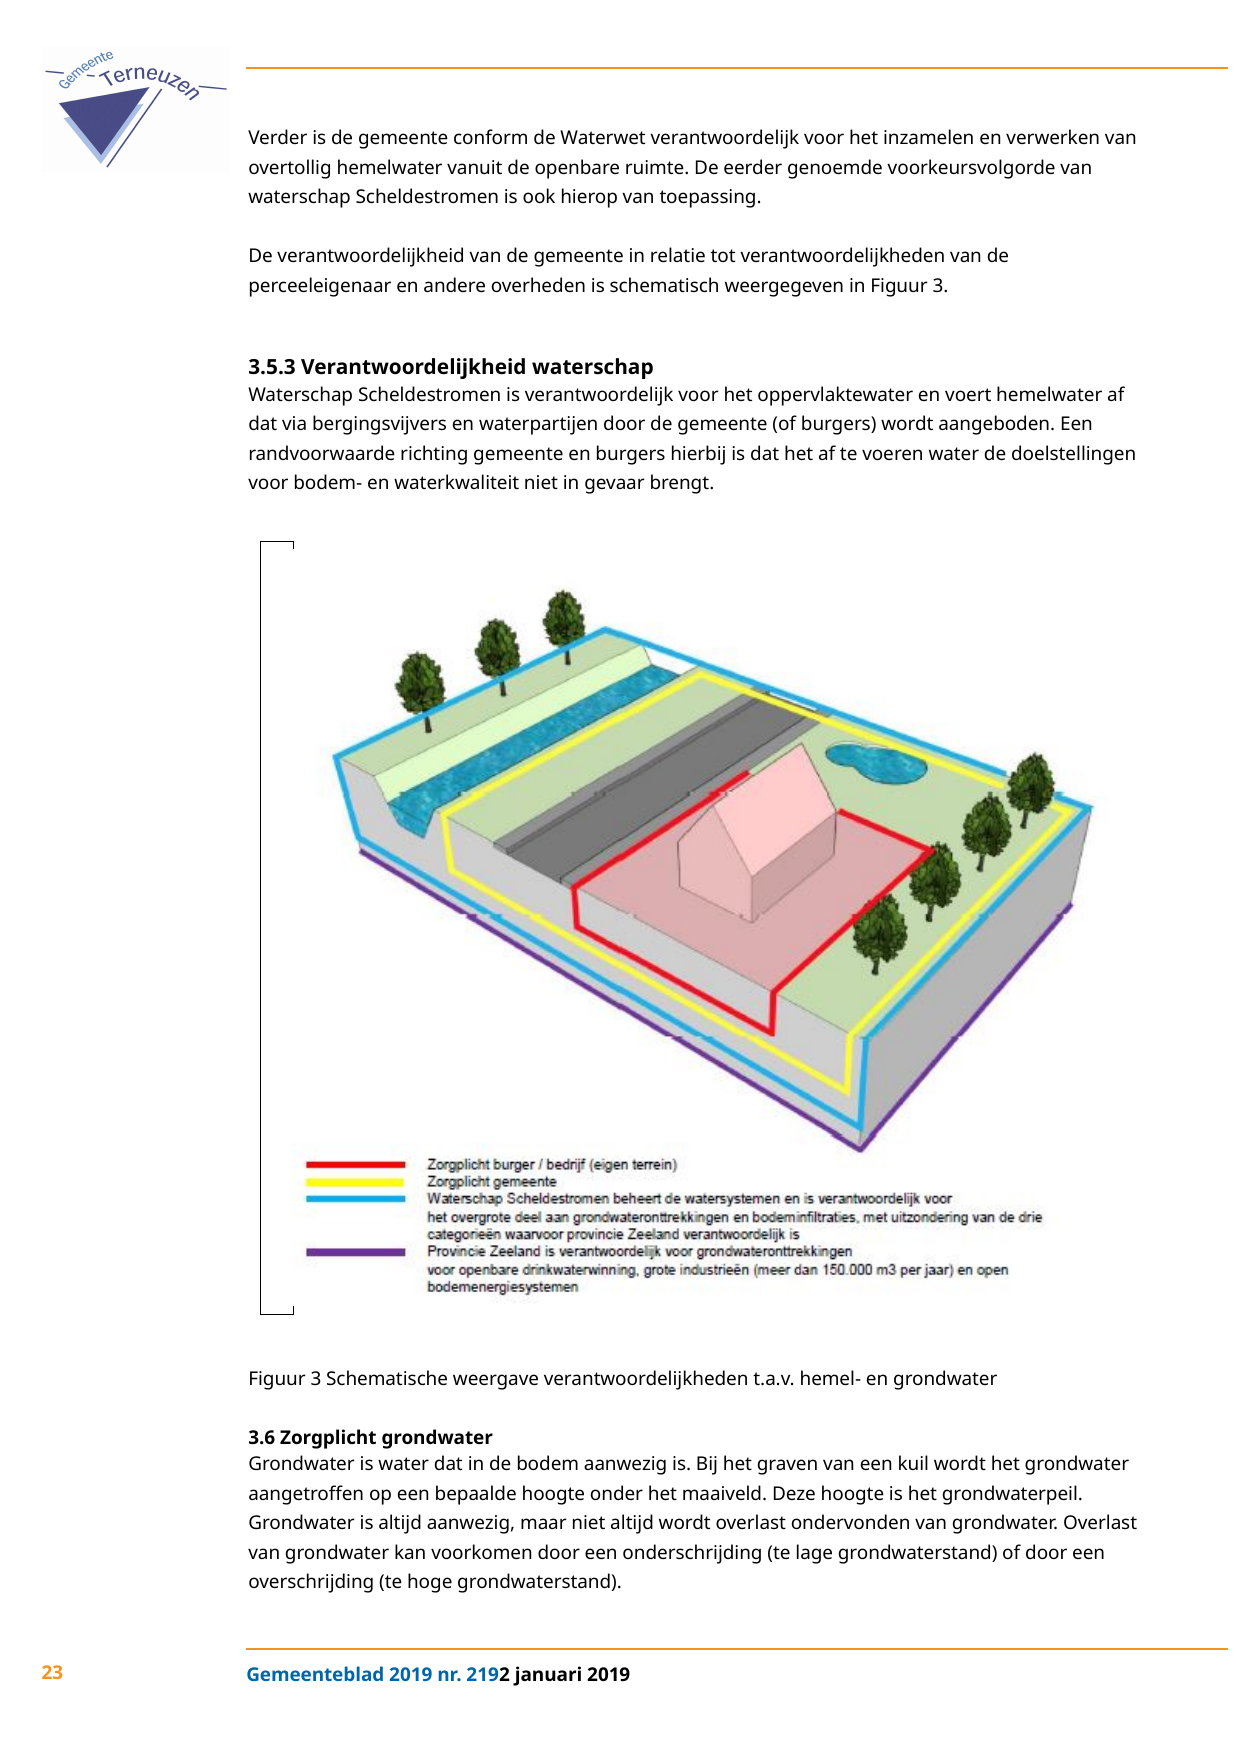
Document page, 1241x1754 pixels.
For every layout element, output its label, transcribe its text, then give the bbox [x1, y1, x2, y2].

text Waterschap Scheldestromen is verantwoordelijk voor het oppervlaktewater en voert hemelwater af dat via bergingsvijvers en waterpartijen door de gemeente (of burgers) wordt aangeboden. Een randvoorwaarde richting gemeente en burgers hierbij is dat het af te voeren water de doelstellingen voor bodem- en waterkwaliteit niet in gevaar brengt. [248, 381, 1152, 495]
text Verder is de gemeente conform de Waterwet verantwoordelijk voor het inzamelen en verwerken van overtollig hemelwater vanuit de openbare ruimte. De eerder genoemde voorkeursvolgorde van waterschap Scheldestromen is ook hierop van toepassing. [248, 124, 1152, 209]
picture [41, 47, 231, 172]
text Grondwater is water dat in de bodem aanwezig is. Bij het graven van een kuil wordt het grondwater aangetroffen op een bepaalde hoogte onder het maaiveld. Deze hoogte is het grondwaterpeil. Grondwater is altijd aanwezig, maar niet altijd wordt overlast ondervonden van grondwater. Overlast van grondwater kan voorkomen door een onderschrijding (te lage grondwaterstand) of door een overschrijding (te hoge grondwaterstand). [248, 1450, 1152, 1594]
text De verantwoordelijkheid van de gemeente in relatie tot verantwoordelijkheden van de perceeleigenaar en andere overheden is schematisch weergegeven in Figuur 3. [248, 243, 1152, 298]
text 3.6 Zorgplicht grondwater [248, 1424, 1152, 1450]
text 3.5.3 Verantwoordelijkheid waterschap [248, 352, 1152, 381]
picture [268, 549, 1155, 1306]
text Figuur 3 Schematische weergave verantwoordelijkheden t.a.v. hemel- en grondwater [248, 1365, 1152, 1391]
